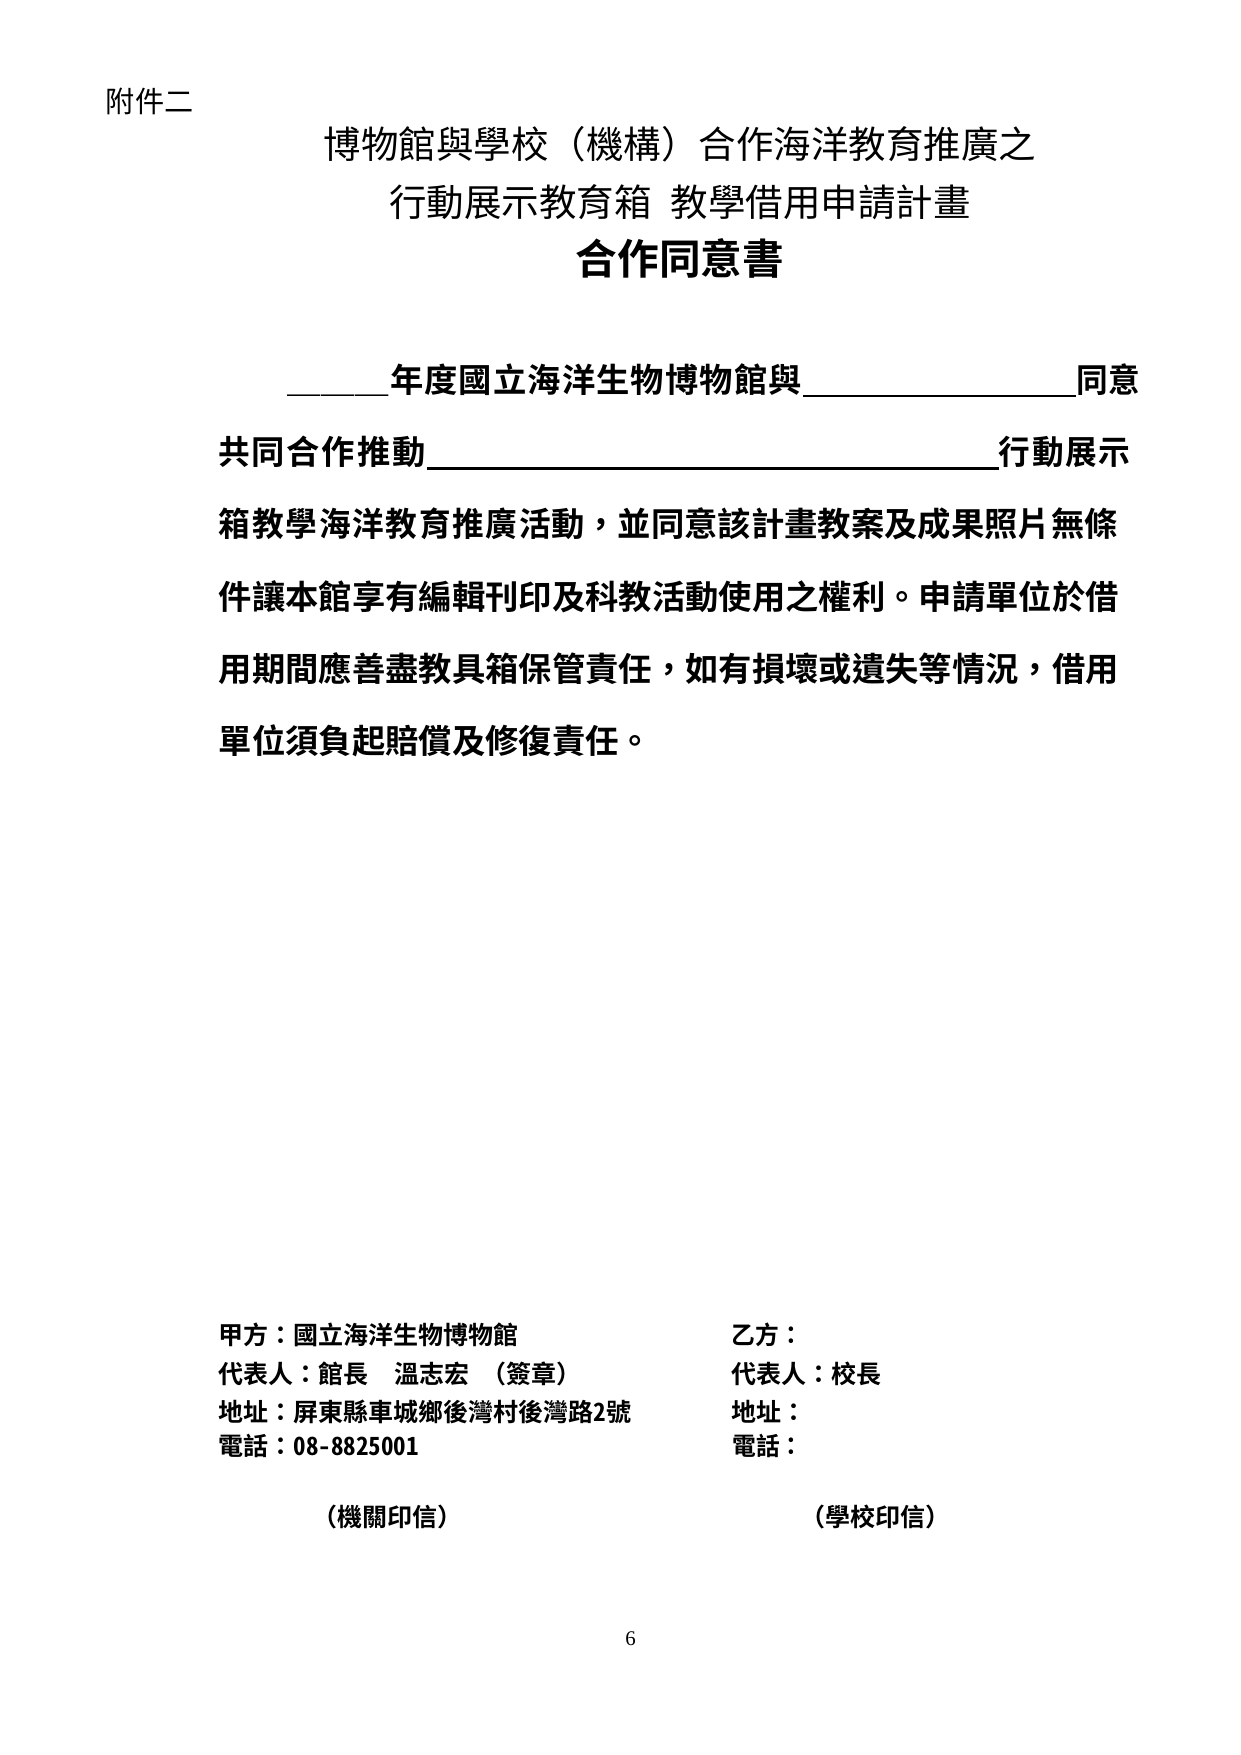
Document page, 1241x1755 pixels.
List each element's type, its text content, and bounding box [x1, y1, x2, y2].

text （機關印信） （學校印信） [312, 1498, 1141, 1534]
text 行動展示教育箱 教學借用申請計畫 [219, 170, 1141, 228]
text 地址：屏東縣車城鄉後灣村後灣路2號 地址： [219, 1393, 1064, 1429]
text 甲方：國立海洋生物博物館 乙方： [219, 1315, 1141, 1352]
text 合作同意書 [219, 228, 1141, 286]
text 博物館與學校（機構）合作海洋教育推廣之 [219, 111, 1141, 170]
text 電話：08-8825001 電話： [219, 1429, 1141, 1462]
text ＿＿＿年度國立海洋生物博物館與 同意共同合作推動 行動展示箱教學海洋教育推廣活動，並同意該計畫教案及成果照片無條件讓本館享有編輯刊印及科教活動使用之權利。申請單位於借用期間應善盡教具箱保管責任，如有損壞或遺失等情況，借用單位須負起賠償及修復責任。 [219, 353, 1141, 763]
text 代表人：館長 溫志宏 （簽章） 代表人：校長 [219, 1354, 1064, 1390]
subtitle 附件二 [106, 78, 214, 121]
